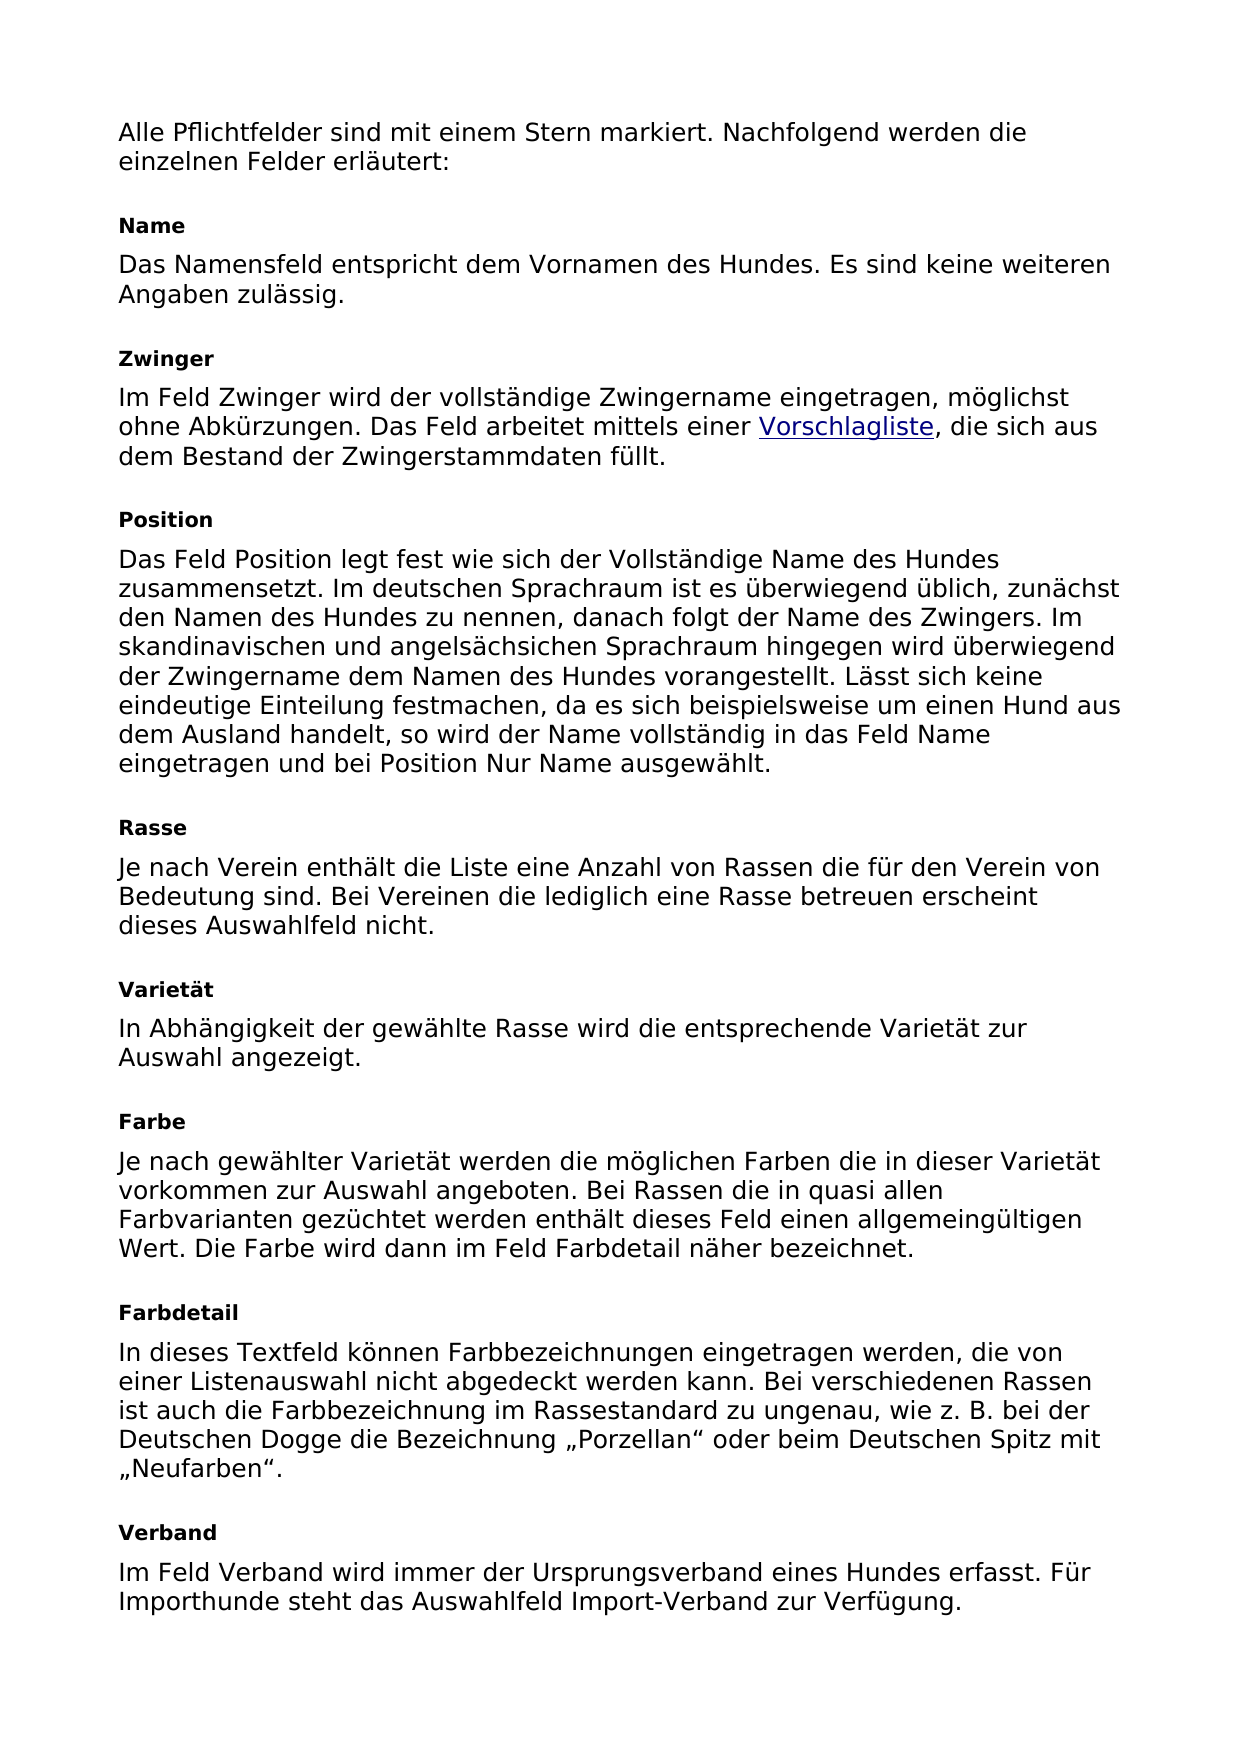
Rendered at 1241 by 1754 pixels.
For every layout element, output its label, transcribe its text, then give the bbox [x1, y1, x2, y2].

text In Abhängigkeit der gewählte Rasse wird die entsprechende Varietät zur Auswahl angezeigt. [118, 1014, 1122, 1073]
text Das Namensfeld entspricht dem Vornamen des Hundes. Es sind keine weiteren Angaben zulässig. [118, 251, 1122, 309]
subtitle Varietät [118, 978, 1122, 1002]
subtitle Name [118, 214, 1122, 238]
subtitle Rasse [118, 816, 1122, 840]
text Das Feld Position legt fest wie sich der Vollständige Name des Hundes zusammensetzt. Im deutschen Sprachraum ist es überwiegend üblich, zunächst den Namen des Hundes zu nennen, danach folgt der Name des Zwingers. Im skandinavischen und angelsächsichen Sprachraum hingegen wird überwiegend der Zwingername dem Namen des Hundes vorangestellt. Lässt sich keine eindeutige Einteilung festmachen, da es sich beispielsweise um einen Hund aus dem Ausland handelt, so wird der Name vollständig in das Feld Name eingetragen und bei Position Nur Name ausgewählt. [118, 545, 1122, 778]
text Je nach gewählter Varietät werden die möglichen Farben die in dieser Varietät vorkommen zur Auswahl angeboten. Bei Rassen die in quasi allen Farbvarianten gezüchtet werden enthält dieses Feld einen allgemeingültigen Wert. Die Farbe wird dann im Feld Farbdetail näher bezeichnet. [118, 1147, 1122, 1264]
text In dieses Textfeld können Farbbezeichnungen eingetragen werden, die von einer Listenauswahl nicht abgedeckt werden kann. Bei verschiedenen Rassen ist auch die Farbbezeichnung im Rassestandard zu ungenau, wie z. B. bei der Deutschen Dogge die Bezeichnung „Porzellan“ oder beim Deutschen Spitz mit „Neufarben“. [118, 1338, 1122, 1484]
text Alle Pflichtfelder sind mit einem Stern markiert. Nachfolgend werden die einzelnen Felder erläutert: [118, 118, 1122, 176]
subtitle Zwinger [118, 347, 1122, 371]
text Im Feld Zwinger wird der vollständige Zwingername eingetragen, möglichst ohne Abkürzungen. Das Feld arbeitet mittels einer Vorschlagliste, die sich aus dem Bestand der Zwingerstammdaten füllt. [118, 383, 1122, 471]
text Im Feld Verband wird immer der Ursprungsverband eines Hundes erfasst. Für Importhunde steht das Auswahlfeld Import-Verband zur Verfügung. [118, 1558, 1122, 1616]
subtitle Position [118, 508, 1122, 533]
subtitle Farbdetail [118, 1301, 1122, 1326]
text Je nach Verein enthält die Liste eine Anzahl von Rassen die für den Verein von Bedeutung sind. Bei Vereinen die lediglich eine Rasse betreuen erscheint dieses Auswahlfeld nicht. [118, 853, 1122, 940]
subtitle Verband [118, 1521, 1122, 1546]
subtitle Farbe [118, 1110, 1122, 1134]
